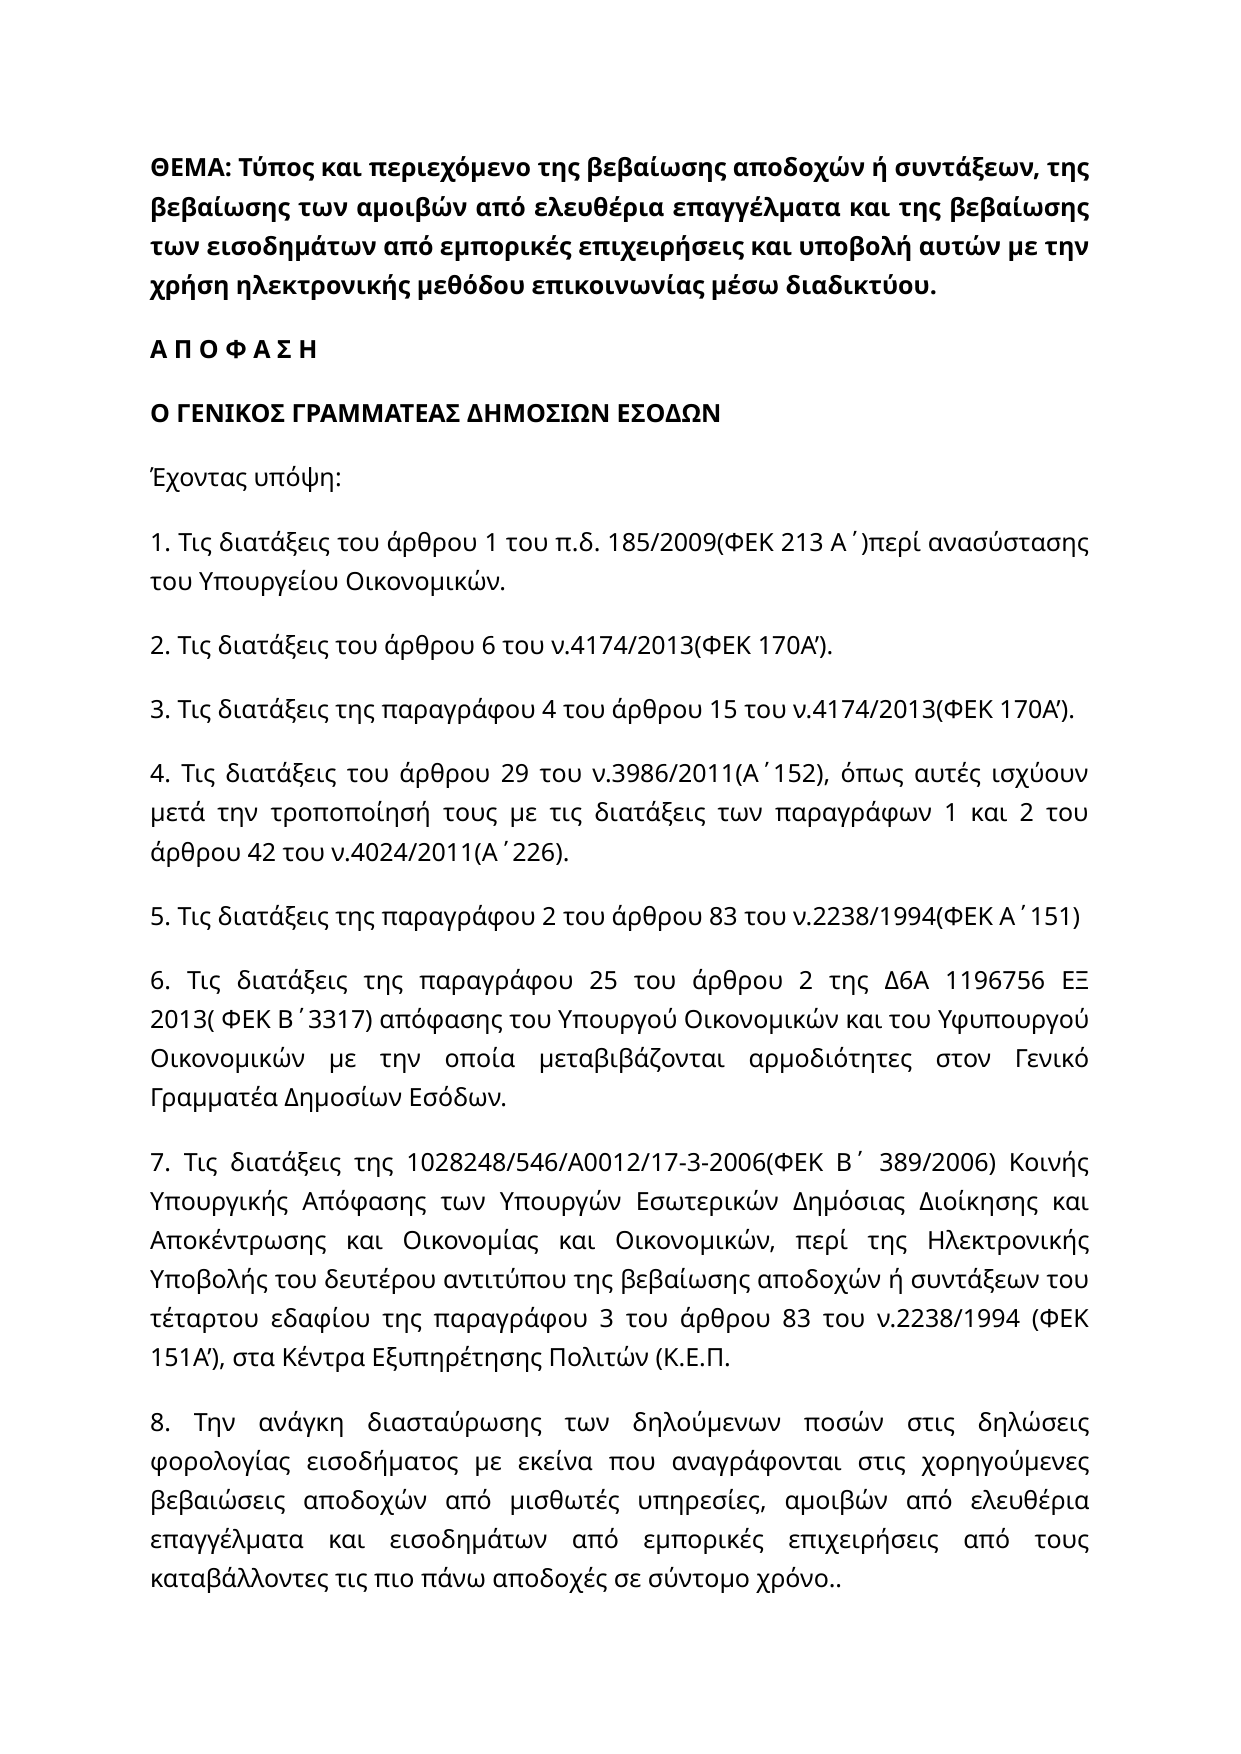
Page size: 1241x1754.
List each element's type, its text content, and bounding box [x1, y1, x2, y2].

text Έχοντας υπόψη: [150, 460, 1090, 494]
text ΘΕΜΑ: Τύπος και περιεχόμενο της βεβαίωσης αποδοχών ή συντάξεων, της βεβαίωσης των αμοιβών από ελευθέρια επαγγέλματα και της βεβαίωσης των εισοδημάτων από εμπορικές επιχειρήσεις και υποβολή αυτών με την χρήση ηλεκτρονικής μεθόδου επικοινωνίας μέσω διαδικτύου. [150, 150, 1090, 302]
text 4. Τις διατάξεις του άρθρου 29 του ν.3986/2011(Α΄152), όπως αυτές ισχύουν μετά την τροποποίησή τους με τις διατάξεις των παραγράφων 1 και 2 του άρθρου 42 του ν.4024/2011(Α΄226). [150, 756, 1090, 868]
text 3. Τις διατάξεις της παραγράφου 4 του άρθρου 15 του ν.4174/2013(ΦΕΚ 170Α’). [150, 692, 1090, 726]
text Ο ΓΕΝΙΚΟΣ ΓΡΑΜΜΑΤΕΑΣ ΔΗΜΟΣΙΩΝ ΕΣΟΔΩΝ [150, 396, 1090, 430]
text 8. Την ανάγκη διασταύρωσης των δηλούμενων ποσών στις δηλώσεις φορολογίας εισοδήματος με εκείνα που αναγράφονται στις χορηγούμενες βεβαιώσεις αποδοχών από μισθωτές υπηρεσίες, αμοιβών από ελευθέρια επαγγέλματα και εισοδημάτων από εμπορικές επιχειρήσεις από τους καταβάλλοντες τις πιο πάνω αποδοχές σε σύντομο χρόνο.. [150, 1404, 1090, 1595]
text 7. Τις διατάξεις της 1028248/546/Α0012/17-3-2006(ΦΕΚ Β΄ 389/2006) Κοινής Υπουργικής Απόφασης των Υπουργών Εσωτερικών Δημόσιας Διοίκησης και Αποκέντρωσης και Οικονομίας και Οικονομικών, περί της Ηλεκτρονικής Υποβολής του δευτέρου αντιτύπου της βεβαίωσης αποδοχών ή συντάξεων του τέταρτου εδαφίου της παραγράφου 3 του άρθρου 83 του ν.2238/1994 (ΦΕΚ 151Α’), στα Κέντρα Εξυπηρέτησης Πολιτών (Κ.Ε.Π. [150, 1144, 1090, 1374]
text 5. Τις διατάξεις της παραγράφου 2 του άρθρου 83 του ν.2238/1994(ΦΕΚ Α΄151) [150, 898, 1090, 932]
text Α Π Ο Φ Α Σ Η [150, 332, 1090, 366]
text 1. Τις διατάξεις του άρθρου 1 του π.δ. 185/2009(ΦΕΚ 213 Α΄)περί ανασύστασης του Υπουργείου Οικονομικών. [150, 524, 1090, 597]
text 6. Τις διατάξεις της παραγράφου 25 του άρθρου 2 της Δ6Α 1196756 ΕΞ 2013( ΦΕΚ Β΄3317) απόφασης του Υπουργού Οικονομικών και του Υφυπουργού Οικονομικών με την οποία μεταβιβάζονται αρμοδιότητες στον Γενικό Γραμματέα Δημοσίων Εσόδων. [150, 962, 1090, 1114]
text 2. Τις διατάξεις του άρθρου 6 του ν.4174/2013(ΦΕΚ 170Α’). [150, 627, 1090, 662]
